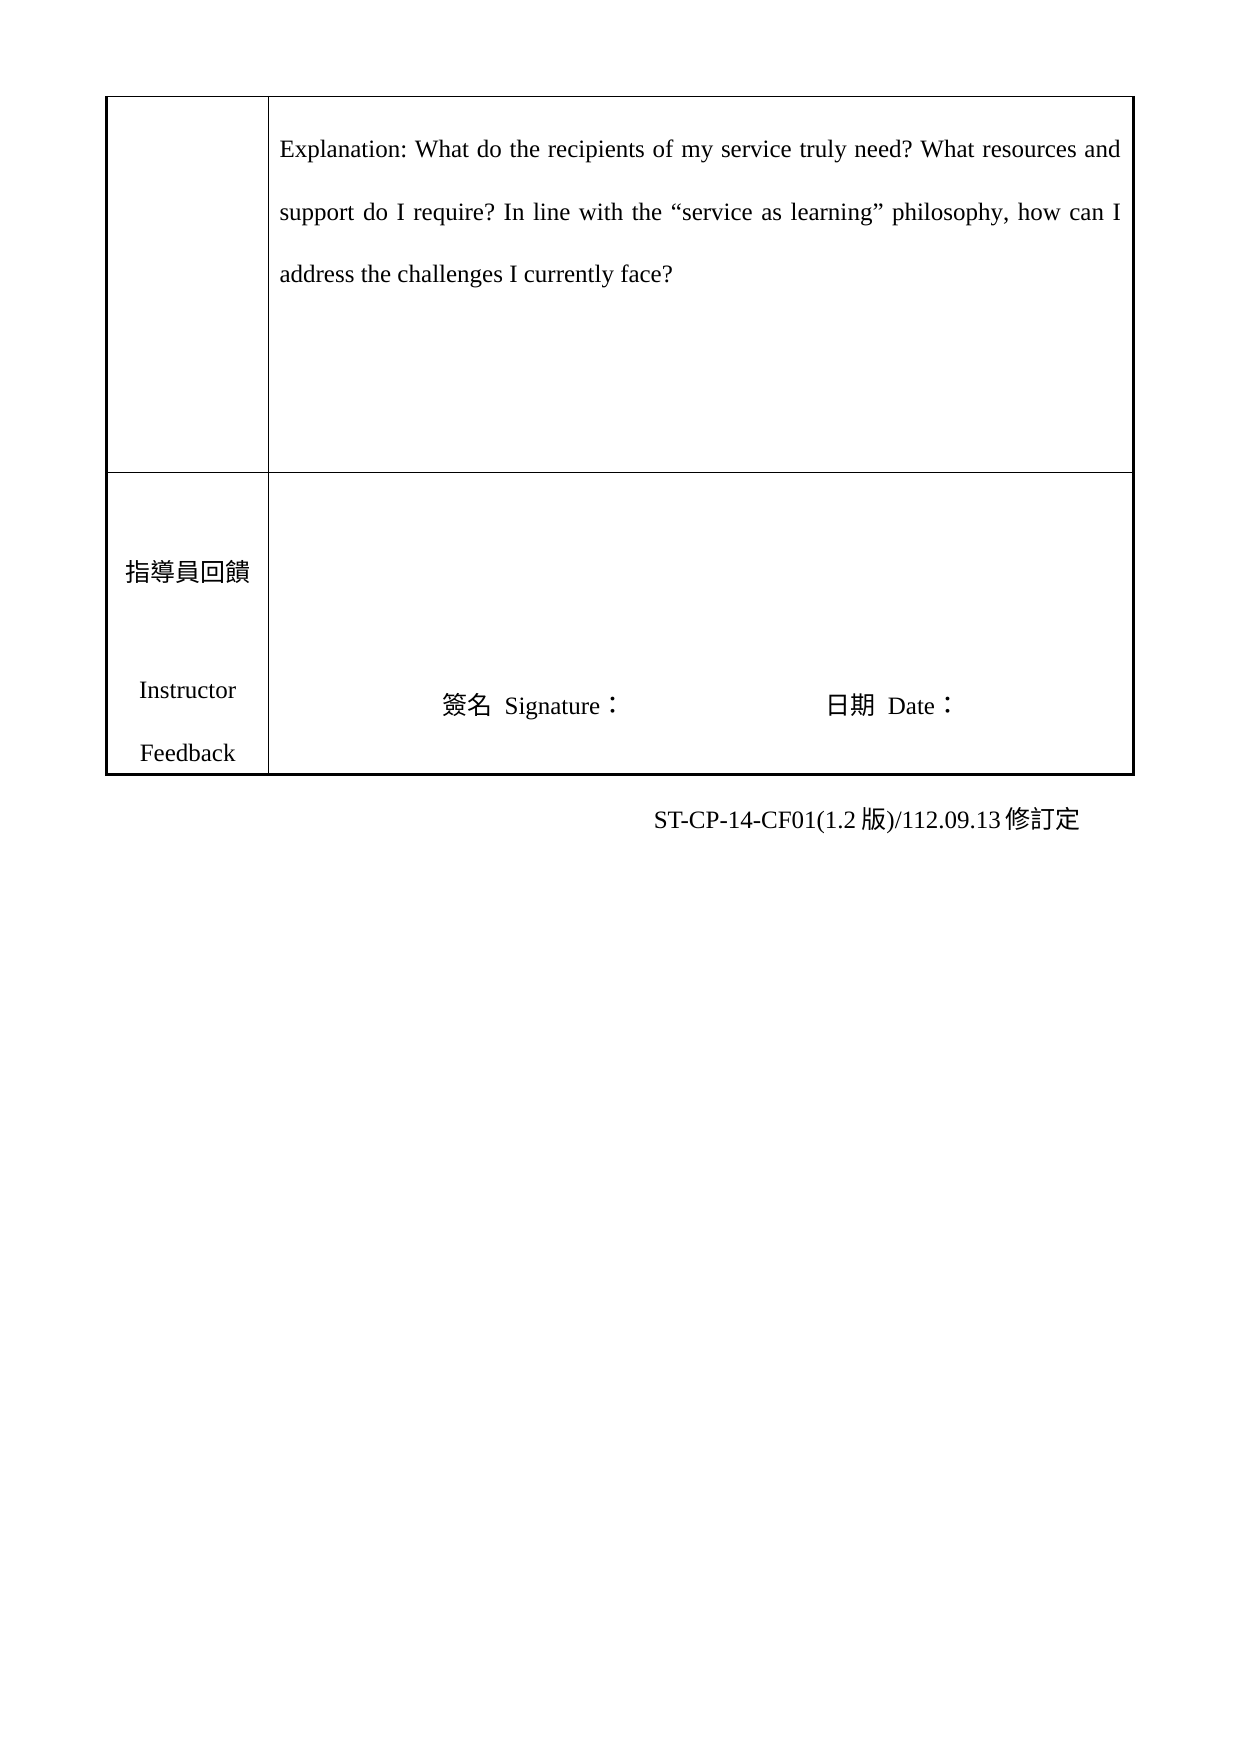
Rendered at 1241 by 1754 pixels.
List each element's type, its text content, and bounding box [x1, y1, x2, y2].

table_cell 簽名 Signature： 日期 Date： [269, 473, 1132, 773]
table_cell Explanation: What do the recipients of my service truly need? What resources and support do I require? In line with the “service as learning” philosophy, how can I address the challenges I currently face? [269, 97, 1132, 472]
table_cell 指導員回饋 Instructor Feedback [108, 473, 268, 773]
table_cell [108, 97, 268, 472]
text ST-CP-14-CF01(1.2版)/112.09.13修訂定 [118, 776, 1080, 838]
